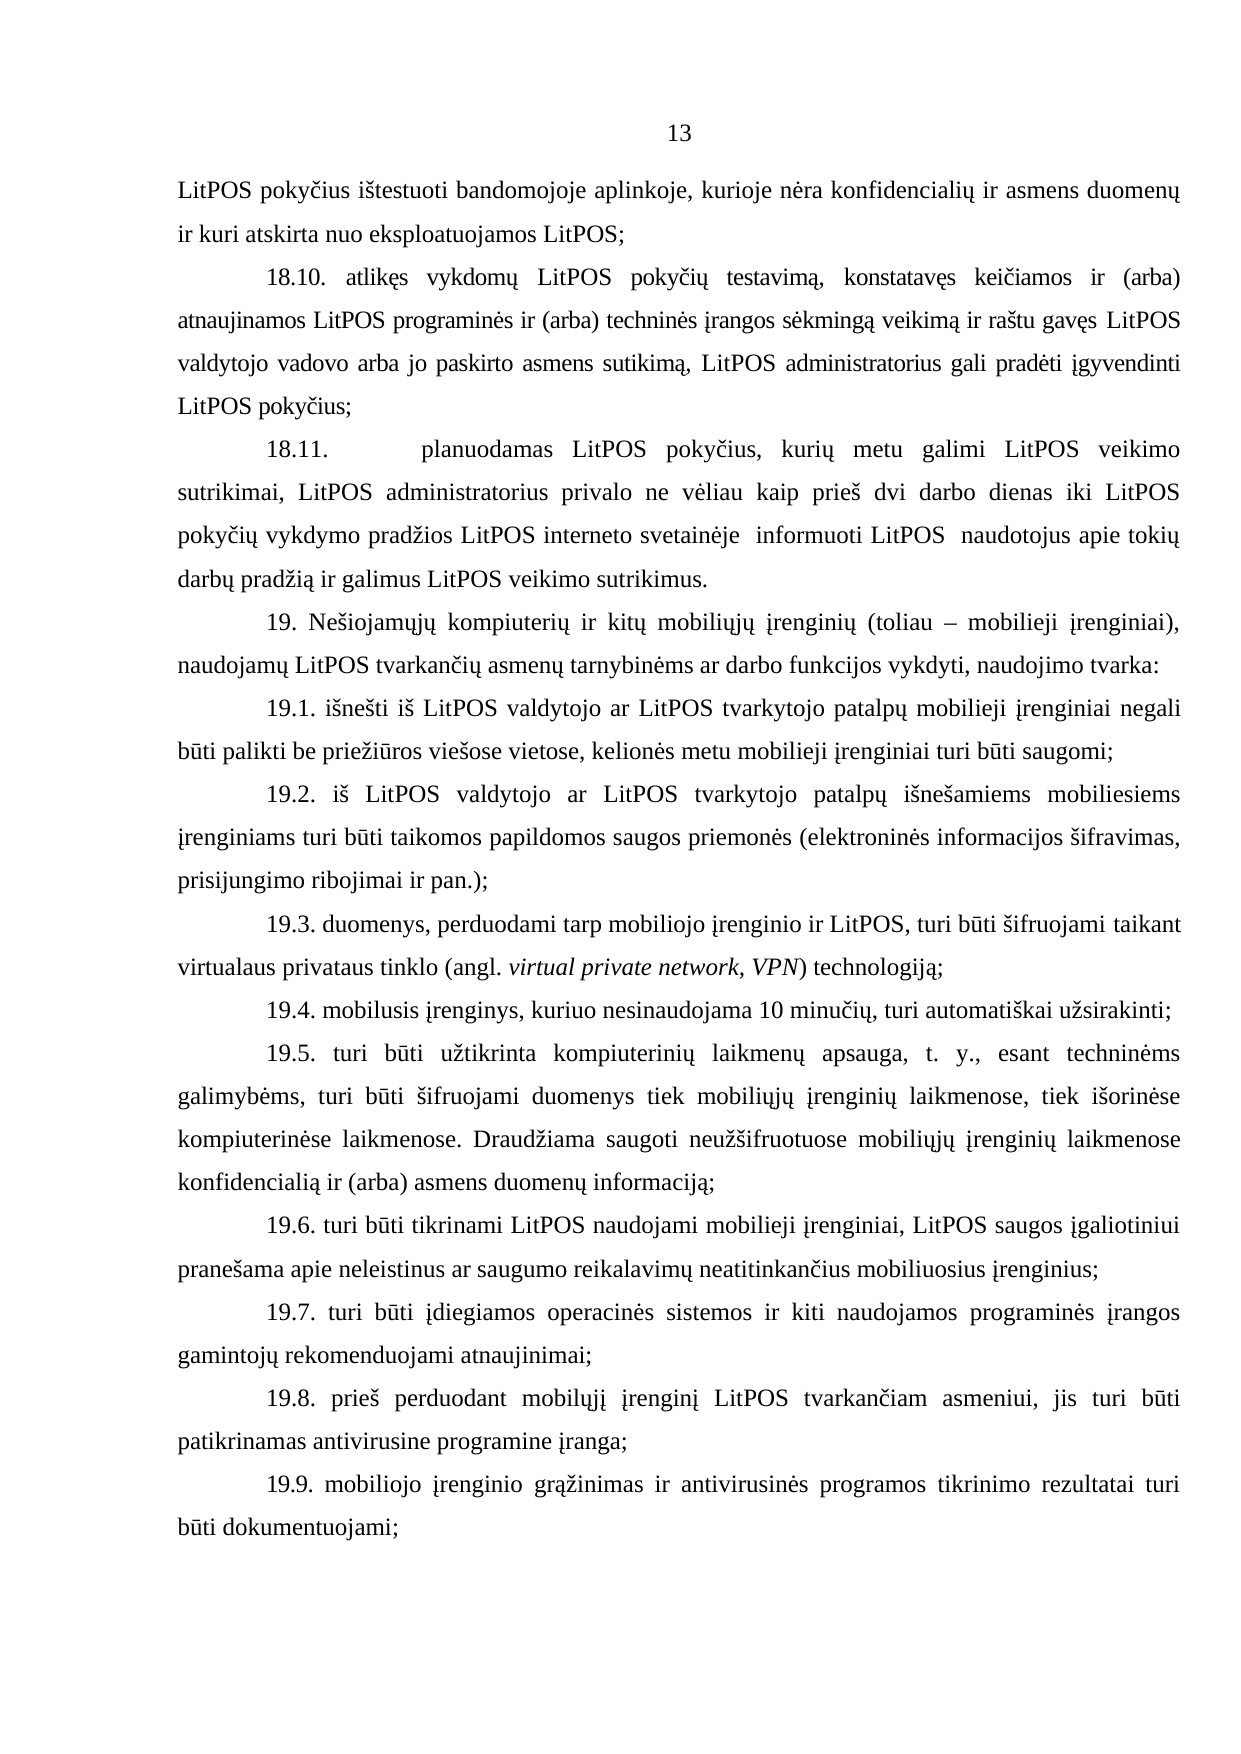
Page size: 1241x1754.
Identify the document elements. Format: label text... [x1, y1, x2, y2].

text 19.4. mobilusis įrenginys, kuriuo nesinaudojama 10 minučių, turi automatiškai užsirakinti; [177, 995, 1181, 1024]
text 19.6. turi būti tikrinami LitPOS naudojami mobilieji įrenginiai, LitPOS saugos įgaliotiniui pranešama apie neleistinus ar saugumo reikalavimų neatitinkančius mobiliuosius įrenginius; [177, 1211, 1181, 1282]
text 19.7. turi būti įdiegiamos operacinės sistemos ir kiti naudojamos programinės įrangos gamintojų rekomenduojami atnaujinimai; [177, 1297, 1181, 1369]
text 19.2. iš LitPOS valdytojo ar LitPOS tvarkytojo patalpų išnešamiems mobiliesiems įrenginiams turi būti taikomos papildomos saugos priemonės (elektroninės informacijos šifravimas, prisijungimo ribojimai ir pan.); [177, 779, 1181, 894]
text 18.11. planuodamas LitPOS pokyčius, kurių metu galimi LitPOS veikimo sutrikimai, LitPOS administratorius privalo ne vėliau kaip prieš dvi darbo dienas iki LitPOS pokyčių vykdymo pradžios LitPOS interneto svetainėje informuoti LitPOS naudotojus apie tokių darbų pradžią ir galimus LitPOS veikimo sutrikimus. [177, 434, 1181, 592]
text 19. Nešiojamųjų kompiuterių ir kitų mobiliųjų įrenginių (toliau – mobilieji įrenginiai), naudojamų LitPOS tvarkančių asmenų tarnybinėms ar darbo funkcijos vykdyti, naudojimo tvarka: [177, 607, 1181, 679]
text 19.1. išnešti iš LitPOS valdytojo ar LitPOS tvarkytojo patalpų mobilieji įrenginiai negali būti palikti be priežiūros viešose vietose, kelionės metu mobilieji įrenginiai turi būti saugomi; [177, 693, 1181, 765]
text 19.8. prieš perduodant mobilųjį įrenginį LitPOS tvarkančiam asmeniui, jis turi būti patikrinamas antivirusine programine įranga; [177, 1383, 1181, 1455]
text LitPOS pokyčius ištestuoti bandomojoje aplinkoje, kurioje nėra konfidencialių ir asmens duomenų ir kuri atskirta nuo eksploatuojamos LitPOS; [177, 176, 1181, 247]
text 18.10. atlikęs vykdomų LitPOS pokyčių testavimą, konstatavęs keičiamos ir (arba) atnaujinamos LitPOS programinės ir (arba) techninės įrangos sėkmingą veikimą ir raštu gavęs LitPOS valdytojo vadovo arba jo paskirto asmens sutikimą, LitPOS administratorius gali pradėti įgyvendinti LitPOS pokyčius; [177, 262, 1181, 420]
text 19.5. turi būti užtikrinta kompiuterinių laikmenų apsauga, t. y., esant techninėms galimybėms, turi būti šifruojami duomenys tiek mobiliųjų įrenginių laikmenose, tiek išorinėse kompiuterinėse laikmenose. Draudžiama saugoti neužšifruotuose mobiliųjų įrenginių laikmenose konfidencialią ir (arba) asmens duomenų informaciją; [177, 1038, 1181, 1196]
text 19.9. mobiliojo įrenginio grąžinimas ir antivirusinės programos tikrinimo rezultatai turi būti dokumentuojami; [177, 1469, 1181, 1541]
text 19.3. duomenys, perduodami tarp mobiliojo įrenginio ir LitPOS, turi būti šifruojami taikant virtualaus privataus tinklo (angl. virtual private network, VPN) technologiją; [177, 909, 1181, 981]
